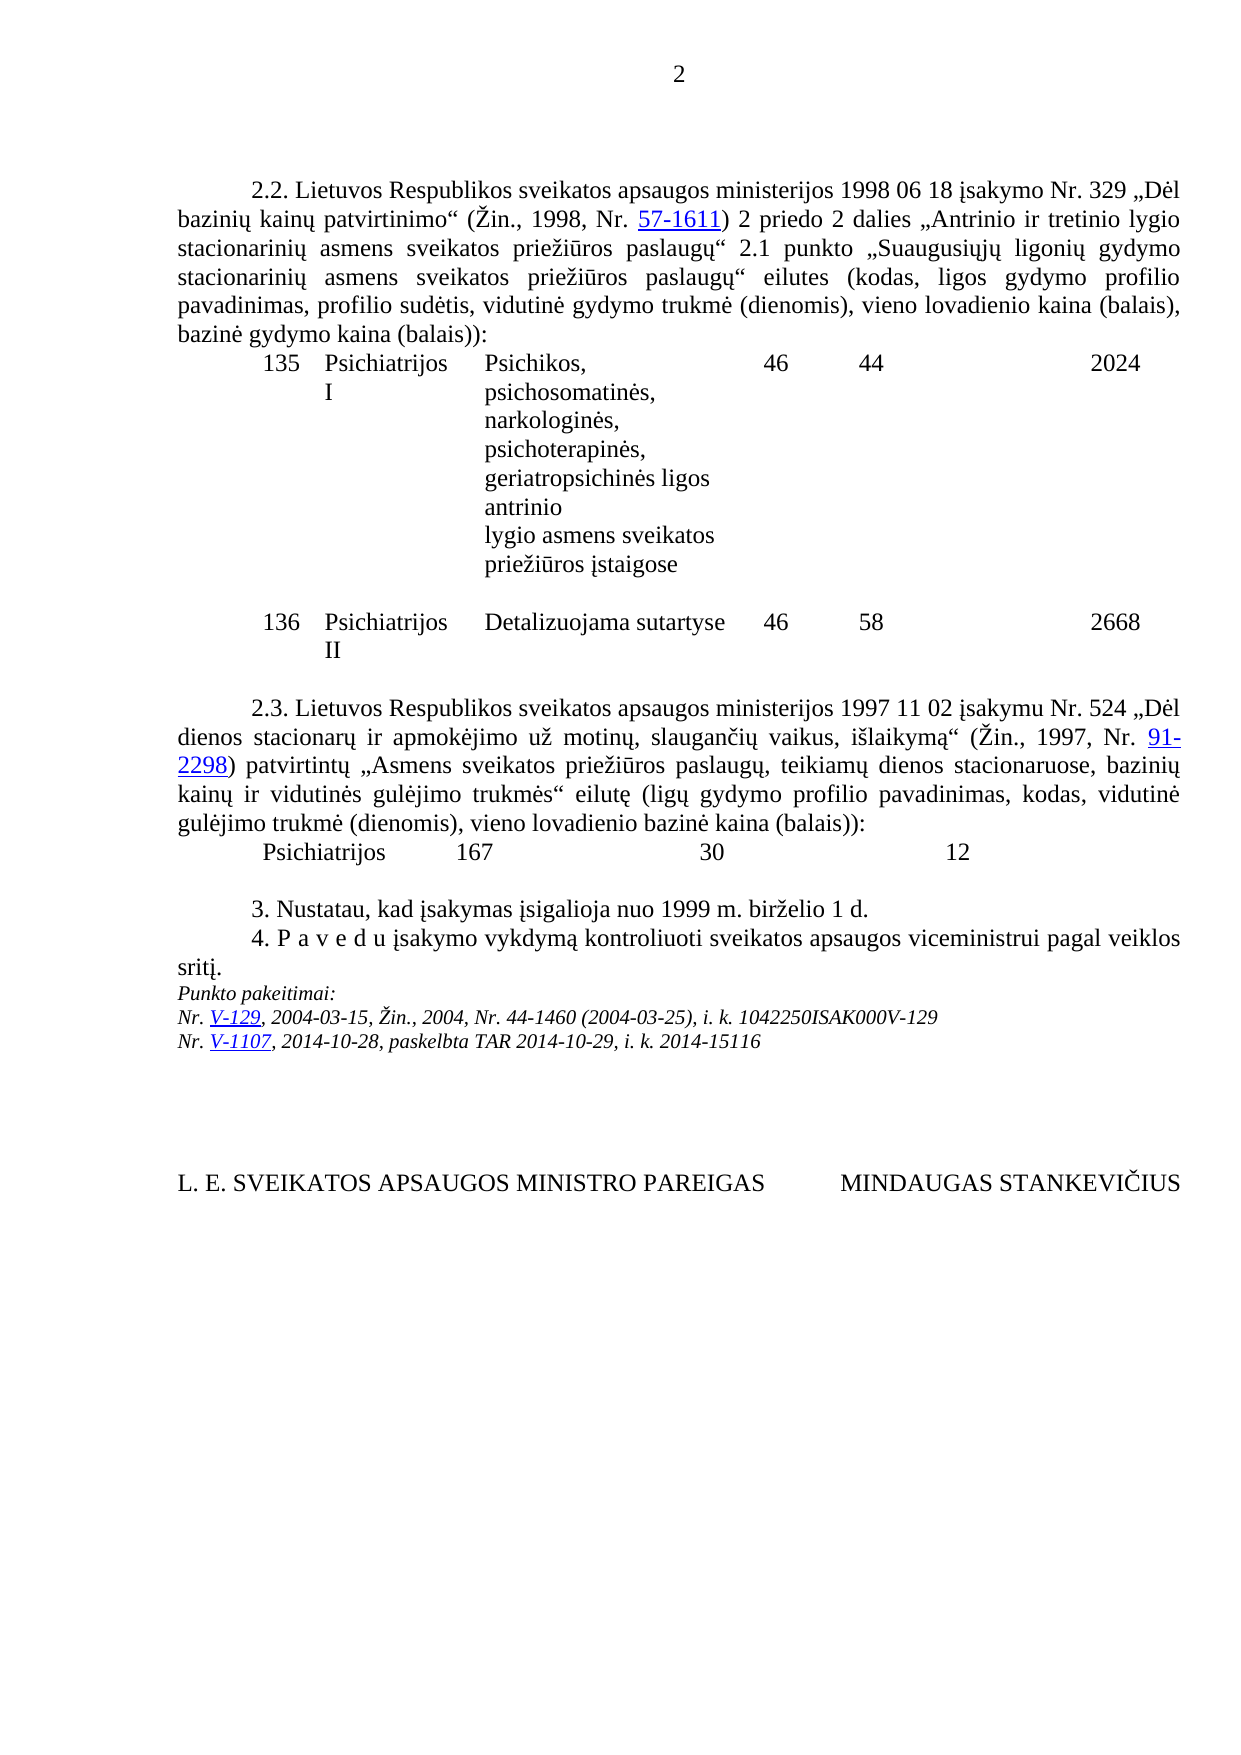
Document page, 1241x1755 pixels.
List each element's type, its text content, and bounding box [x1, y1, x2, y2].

table_cell [177, 521, 313, 578]
table_cell 46 [752, 607, 847, 664]
table_header 135 [177, 348, 313, 434]
table_cell [1079, 434, 1181, 521]
table_cell [752, 578, 847, 607]
table_header Psichiatrijos I [313, 348, 473, 434]
table_cell 2668 [1079, 607, 1181, 664]
table_cell Detalizuojama sutartyse [473, 607, 752, 664]
text 2.3. Lietuvos Respublikos sveikatos apsaugos ministerijos 1997 11 02 įsakymu Nr. 524 „Dėl dienos stacionarų ir apmokėjimo už motinų, slaugančių vaikus, išlaikymą“ (Žin., 1997, Nr. 91-2298) patvirtintų „Asmens sveikatos priežiūros paslaugų, teikiamų dienos stacionaruose, bazinių kainų ir vidutinės gulėjimo trukmės“ eilutę (ligų gydymo profilio pavadinimas, kodas, vidutinė gulėjimo trukmė (dienomis), vieno lovadienio bazinė kaina (balais)): [177, 693, 1181, 837]
table_cell [1079, 578, 1181, 607]
table_header 44 [848, 348, 1079, 434]
table_header Psichikos, psichosomatinės, narkologinės, [473, 348, 752, 434]
table_header Psichiatrijos [177, 837, 444, 866]
text 4. P a v e d u įsakymo vykdymą kontroliuoti sveikatos apsaugos viceministrui pagal veiklos sritį. [177, 923, 1181, 981]
table_cell [1018, 118, 1181, 147]
table_cell [724, 118, 859, 147]
table_cell [313, 434, 473, 521]
table_cell 58 [848, 607, 1079, 664]
text 2.2. Lietuvos Respublikos sveikatos apsaugos ministerijos 1998 06 18 įsakymo Nr. 329 „Dėl bazinių kainų patvirtinimo“ (Žin., 1998, Nr. 57-1611) 2 priedo 2 dalies „Antrinio ir tretinio lygio stacionarinių asmens sveikatos priežiūros paslaugų“ 2.1 punkto „Suaugusiųjų ligonių gydymo stacionarinių asmens sveikatos priežiūros paslaugų“ eilutes (kodas, ligos gydymo profilio pavadinimas, profilio sudėtis, vidutinė gydymo trukmė (dienomis), vieno lovadienio kaina (balais), bazinė gydymo kaina (balais)): [177, 176, 1181, 348]
table_header 12 [934, 837, 1181, 866]
text Nr. V-129, 2004-03-15, Žin., 2004, Nr. 44-1460 (2004-03-25), i. k. 1042250ISAK000V-129 [177, 1005, 1181, 1029]
table_cell [177, 434, 313, 521]
text Nr. V-1107, 2014-10-28, paskelbta TAR 2014-10-29, i. k. 2014-15116 [177, 1029, 1181, 1053]
table_cell [848, 521, 1079, 578]
table_cell Psichiatrijos II [313, 607, 473, 664]
table_cell [1079, 521, 1181, 578]
table_header 167 [444, 837, 688, 866]
table_header 30 [688, 837, 934, 866]
table_cell [752, 521, 847, 578]
text 3. Nustatau, kad įsakymas įsigalioja nuo 1999 m. birželio 1 d. [177, 894, 1181, 923]
table_cell [177, 578, 313, 607]
table_cell psichoterapinės, geriatropsichinės ligos antrinio [473, 434, 752, 521]
table_cell [313, 578, 473, 607]
text L. e. sveikatos apsaugos ministro pareigas Mindaugas Stankevičius [177, 1168, 1181, 1197]
table_cell [848, 434, 1079, 521]
table_cell [860, 118, 1018, 147]
table_header 2024 [1079, 348, 1181, 434]
table_cell [752, 434, 847, 521]
table_cell [473, 578, 752, 607]
table_cell [848, 578, 1079, 607]
table_header 46 [752, 348, 847, 434]
table_cell [177, 118, 723, 147]
table_cell 136 [177, 607, 313, 664]
table_cell lygio asmens sveikatos priežiūros įstaigose [473, 521, 752, 578]
text Punkto pakeitimai: [177, 981, 1181, 1005]
table_cell [313, 521, 473, 578]
